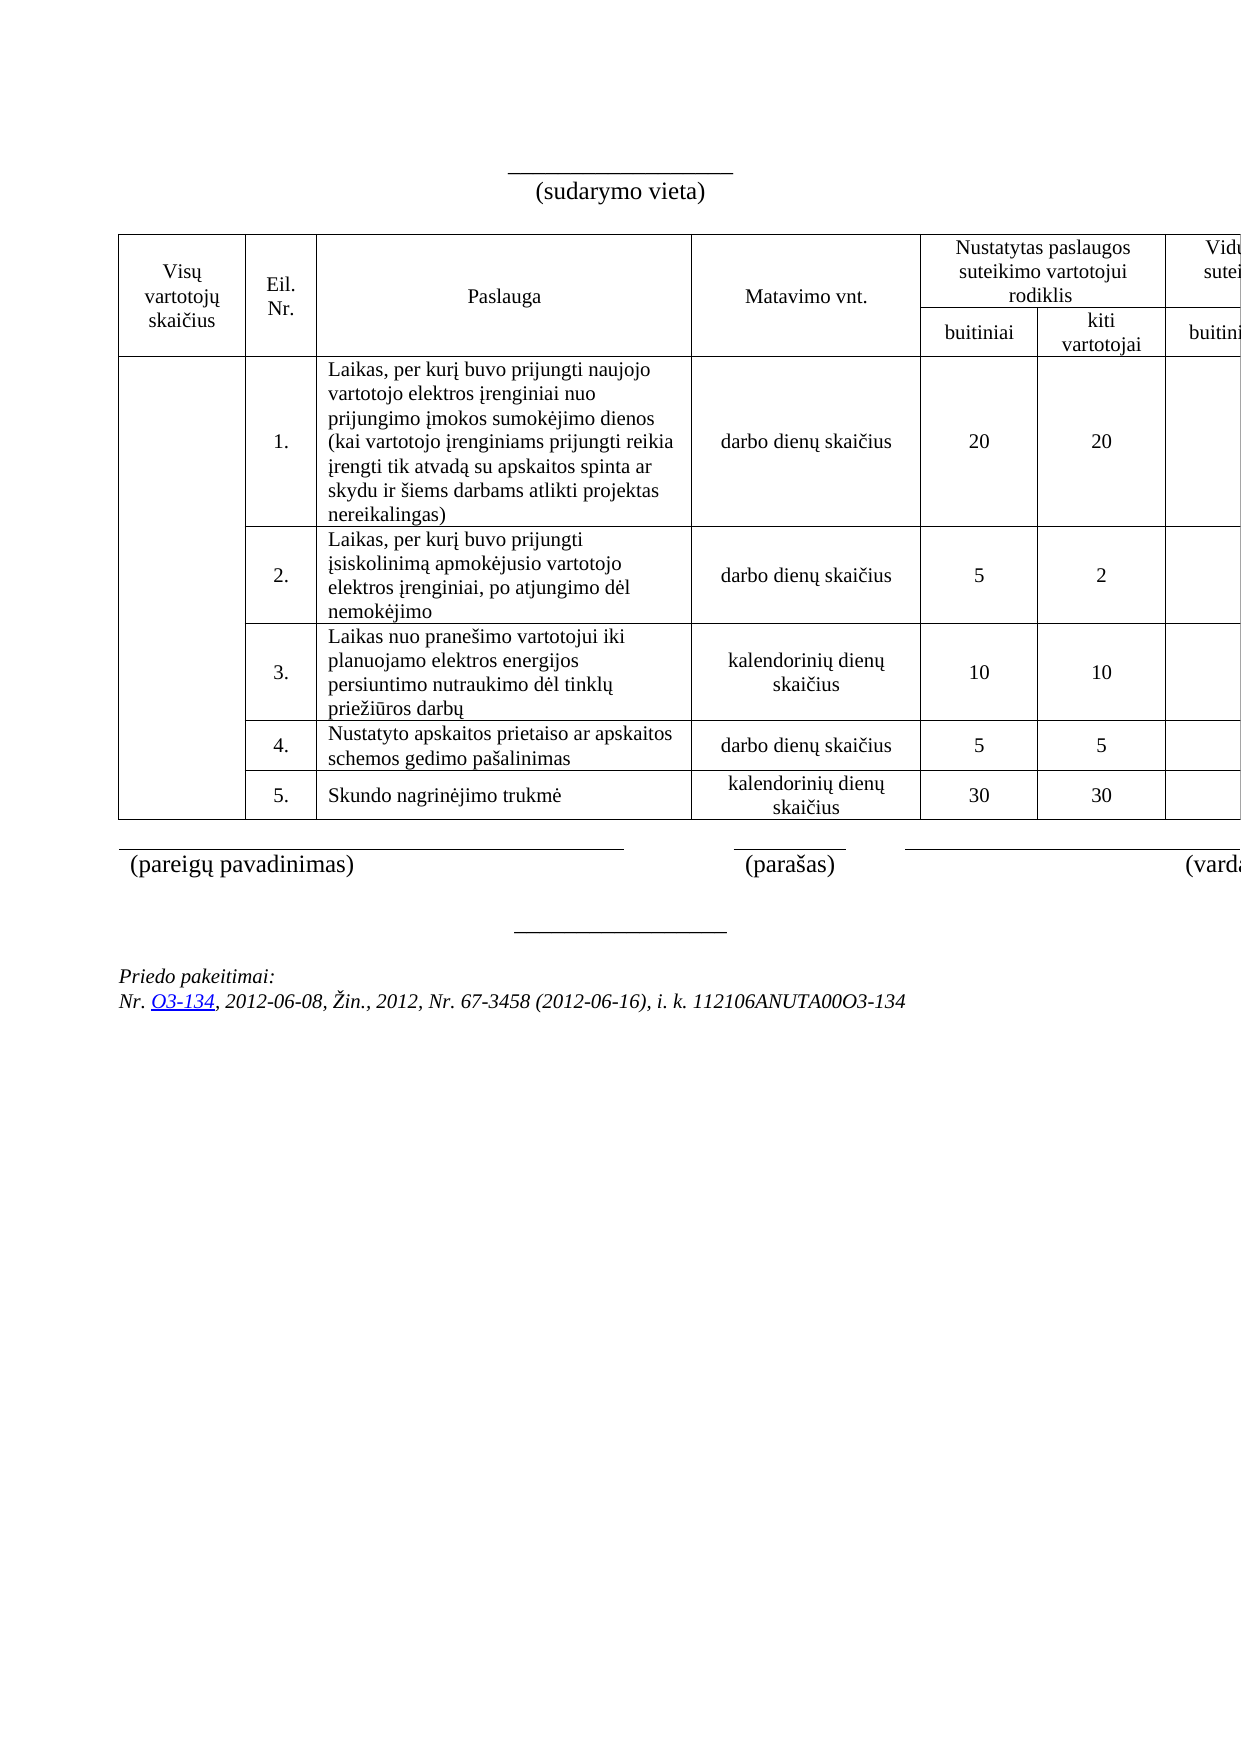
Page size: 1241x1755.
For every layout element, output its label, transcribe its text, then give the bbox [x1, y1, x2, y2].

table_cell 10 [921, 624, 1037, 720]
table_cell 30 [1038, 771, 1165, 819]
table_cell Laikas nuo pranešimo vartotojui iki planuojamo elektros energijos persiuntimo nutraukimo dėl tinklų priežiūros darbų [317, 624, 691, 720]
text (sudarymo vieta) [119, 176, 1122, 205]
table_header Matavimo vnt. [692, 235, 920, 356]
text _________________ [119, 907, 1122, 936]
table_header Vidutinis paslaugos suteikimo vartotojui rodiklis [1166, 235, 1240, 307]
table_cell 10 [1038, 624, 1165, 720]
table_cell darbo dienų skaičius [692, 721, 920, 769]
table_header (vardas ir pavardė) [905, 850, 1240, 878]
table_cell 30 [921, 771, 1037, 819]
table_cell 2 [1038, 527, 1165, 623]
text Nr. O3-134, 2012-06-08, Žin., 2012, Nr. 67-3458 (2012-06-16), i. k. 112106ANUTA00O3-134 [119, 988, 1122, 1013]
table_cell 20 [921, 357, 1037, 526]
table_header Eil. Nr. [246, 235, 316, 356]
table_cell buitiniai [1166, 308, 1240, 356]
text __________________ [119, 148, 1122, 176]
table_cell darbo dienų skaičius [692, 527, 920, 623]
table_cell 1. [246, 357, 316, 526]
table_header Nustatytas paslaugos suteikimo vartotojui rodiklis [921, 235, 1165, 307]
table_header [846, 849, 905, 878]
table_header (parašas) [734, 850, 846, 878]
table_cell darbo dienų skaičius [692, 357, 920, 526]
table_cell 5 [1038, 721, 1165, 769]
text Priedo pakeitimai: [119, 964, 1122, 988]
table_cell [1166, 771, 1240, 819]
table_cell Laikas, per kurį buvo prijungti įsiskolinimą apmokėjusio vartotojo elektros įrenginiai, po atjungimo dėl nemokėjimo [317, 527, 691, 623]
table_cell 5 [921, 721, 1037, 769]
table_cell 20 [1038, 357, 1165, 526]
table_cell 3. [246, 624, 316, 720]
table_cell kalendorinių dienų skaičius [692, 771, 920, 819]
table_cell [1166, 527, 1240, 623]
table_cell Skundo nagrinėjimo trukmė [317, 771, 691, 819]
table_cell 5 [921, 527, 1037, 623]
table_header Visų vartotojų skaičius [119, 235, 245, 356]
table_header [624, 849, 733, 878]
table_cell 4. [246, 721, 316, 769]
table_cell [1166, 624, 1240, 720]
table_cell 2. [246, 527, 316, 623]
table_cell Nustatyto apskaitos prietaiso ar apskaitos schemos gedimo pašalinimas [317, 721, 691, 769]
table_cell kiti vartotojai [1038, 308, 1165, 356]
table_cell [1166, 357, 1240, 526]
table_cell buitiniai [921, 308, 1037, 356]
table_header Paslauga [317, 235, 691, 356]
table_cell 5. [246, 771, 316, 819]
table_cell [119, 357, 245, 819]
table_cell [1166, 721, 1240, 769]
table_cell Laikas, per kurį buvo prijungti naujojo vartotojo elektros įrenginiai nuo prijungimo įmokos sumokėjimo dienos (kai vartotojo įrenginiams prijungti reikia įrengti tik atvadą su apskaitos spinta ar skydu ir šiems darbams atlikti projektas nereikalingas) [317, 357, 691, 526]
table_cell kalendorinių dienų skaičius [692, 624, 920, 720]
table_header (pareigų pavadinimas) [119, 850, 624, 878]
